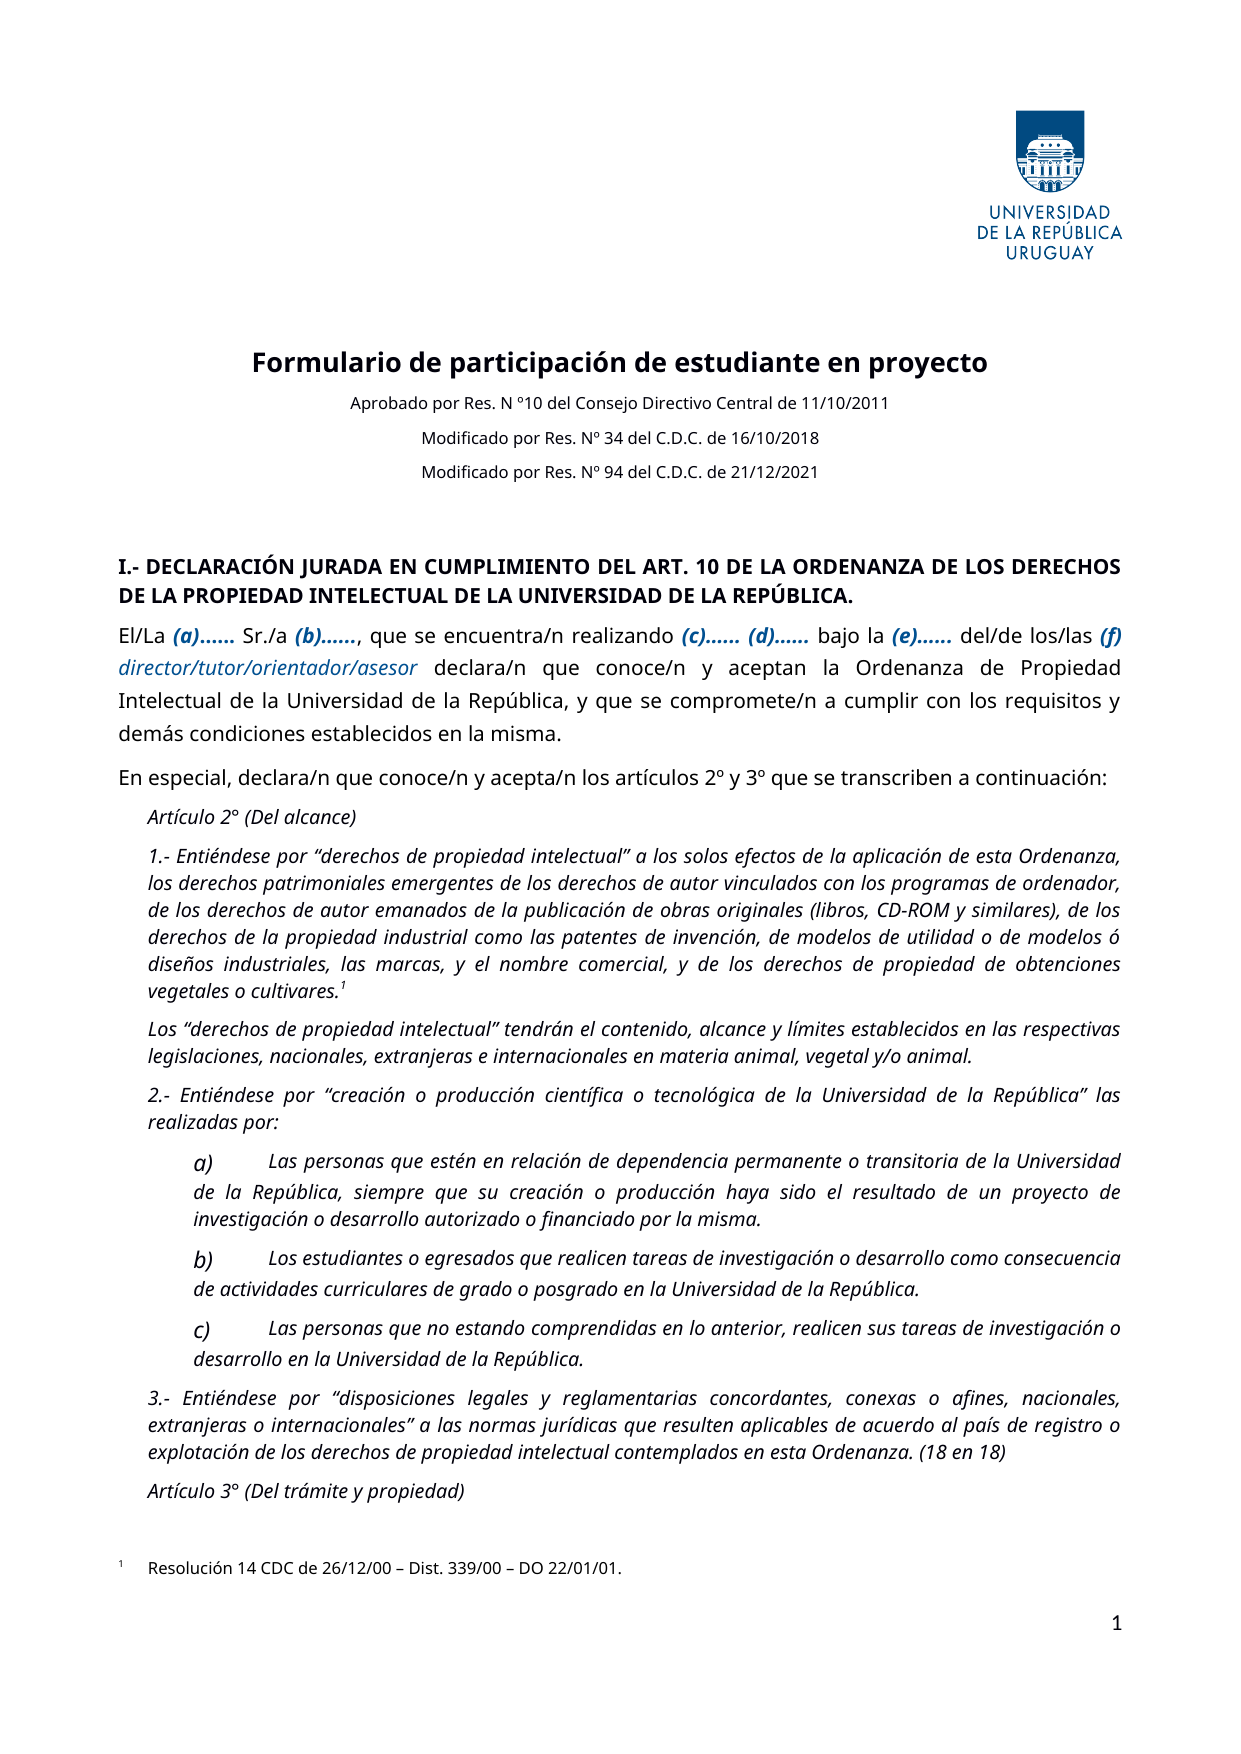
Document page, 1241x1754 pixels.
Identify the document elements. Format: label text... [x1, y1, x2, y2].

subtitle Formulario de participación de estudiante en proyecto [118, 343, 1122, 380]
subtitle El/La (a)…... Sr./a (b)…..., que se encuentra/n realizando (c)…... (d)…... bajo la (e)…... del/de los/las (f) director/tutor/orientador/asesor declara/n que conoce/n y aceptan la Ordenanza de Propiedad Intelectual de la Universidad de la República, y que se compromete/n a cumplir con los requisitos y demás condiciones establecidos en la misma. [118, 621, 1122, 747]
subtitle Las personas que estén en relación de dependencia permanente o transitoria de la Universidad de la República, siempre que su creación o producción haya sido el resultado de un proyecto de investigación o desarrollo autorizado o financiado por la misma. [193, 1147, 1122, 1232]
subtitle Aprobado por Res. N º10 del Consejo Directivo Central de 11/10/2011 [118, 392, 1122, 415]
subtitle Artículo 2° (Del alcance) [148, 803, 1122, 830]
subtitle Los estudiantes o egresados que realicen tareas de investigación o desarrollo como consecuencia de actividades curriculares de grado o posgrado en la Universidad de la República. [193, 1244, 1122, 1302]
subtitle Resolución 14 CDC de 26/12/00 – Dist. 339/00 – DO 22/01/01. [118, 1557, 1122, 1580]
subtitle 3.- Entiéndese por “disposiciones legales y reglamentarias concordantes, conexas o afines, nacionales, extranjeras o internacionales” a las normas jurídicas que resulten aplicables de acuerdo al país de registro o explotación de los derechos de propiedad intelectual contemplados en esta Ordenanza. (18 en 18) [148, 1384, 1122, 1465]
subtitle I.- DECLARACIÓN JURADA EN CUMPLIMIENTO DEL ART. 10 DE LA ORDENANZA DE LOS DERECHOS DE LA PROPIEDAD INTELECTUAL DE LA UNIVERSIDAD DE LA REPÚBLICA. [118, 552, 1122, 609]
subtitle Las personas que no estando comprendidas en lo anterior, realicen sus tareas de investigación o desarrollo en la Universidad de la República. [193, 1314, 1122, 1372]
subtitle 1.- Entiéndese por “derechos de propiedad intelectual” a los solos efectos de la aplicación de esta Ordenanza, los derechos patrimoniales emergentes de los derechos de autor vinculados con los programas de ordenador, de los derechos de autor emanados de la publicación de obras originales (libros, CD-ROM y similares), de los derechos de la propiedad industrial como las patentes de invención, de modelos de utilidad o de modelos ó diseños industriales, las marcas, y el nombre comercial, y de los derechos de propiedad de obtenciones vegetales o cultivares. [148, 842, 1122, 1004]
subtitle Modificado por Res. Nº 94 del C.D.C. de 21/12/2021 [118, 461, 1122, 484]
picture [953, 83, 1149, 287]
subtitle Modificado por Res. Nº 34 del C.D.C. de 16/10/2018 [118, 426, 1122, 449]
subtitle 2.- Entiéndese por “creación o producción científica o tecnológica de la Universidad de la República” las realizadas por: [148, 1081, 1122, 1135]
subtitle Artículo 3° (Del trámite y propiedad) [148, 1477, 1122, 1504]
subtitle Los “derechos de propiedad intelectual” tendrán el contenido, alcance y límites establecidos en las respectivas legislaciones, nacionales, extranjeras e internacionales en materia animal, vegetal y/o animal. [148, 1016, 1122, 1070]
subtitle En especial, declara/n que conoce/n y acepta/n los artículos 2º y 3º que se transcriben a continuación: [118, 763, 1122, 792]
